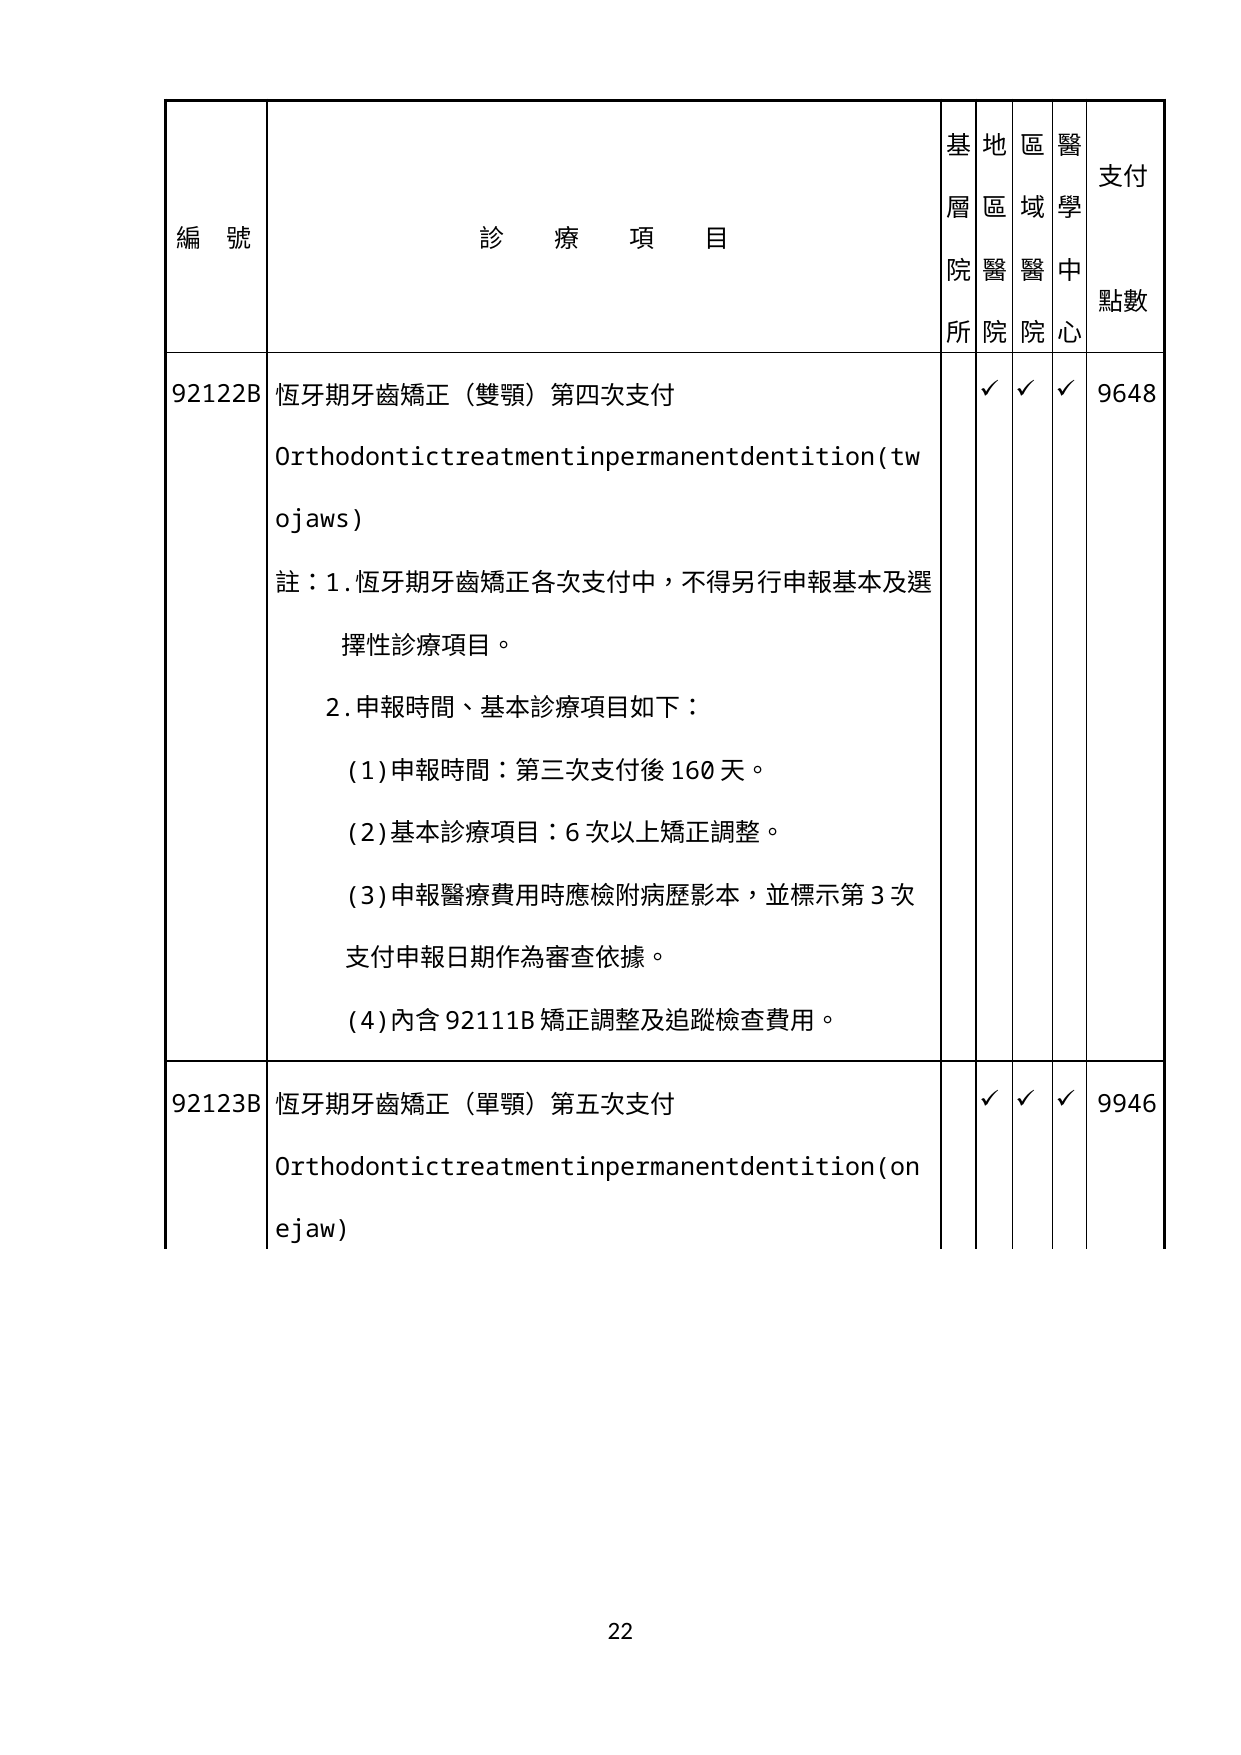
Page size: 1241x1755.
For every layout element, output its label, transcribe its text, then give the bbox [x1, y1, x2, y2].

table_cell 9946 [1087, 1062, 1163, 1249]
table_cell 恆牙期牙齒矯正（單顎）第五次支付 Orthodontictreatmentinpermanentdentition(onejaw) [268, 1062, 940, 1249]
table_header 診 療 項 目 [268, 102, 940, 352]
table_cell  [1013, 1062, 1052, 1249]
table_cell  [977, 1062, 1012, 1249]
table_cell 92123B [167, 1062, 266, 1249]
table_header 醫 學 中 心 [1053, 102, 1086, 352]
table_cell [942, 353, 975, 1060]
table_header 支付 點數 [1087, 102, 1163, 352]
table_cell 恆牙期牙齒矯正（雙顎）第四次支付 Orthodontictreatmentinpermanentdentition(twojaws) 註：1.恆牙期牙齒矯正各次支付中，不得另行申報基本及選擇性診療項目。 2.申報時間、基本診療項目如下： (1)申報時間：第三次支付後160天。 (2)基本診療項目：6次以上矯正調整。 (3)申報醫療費用時應檢附病歷影本，並標示第3次支付申報日期作為審查依據。 (4)內含92111B矯正調整及追蹤檢查費用。 [268, 353, 940, 1060]
table_header 編 號 [167, 102, 266, 352]
table_cell 92122B [167, 353, 266, 1060]
table_cell  [1053, 353, 1086, 1060]
table_header 地 區 醫 院 [977, 102, 1012, 352]
table_cell [942, 1062, 975, 1249]
table_header 基 層 院 所 [942, 102, 975, 352]
table_cell  [1053, 1062, 1086, 1249]
table_cell  [1013, 353, 1052, 1060]
table_cell  [977, 353, 1012, 1060]
table_header 區 域 醫 院 [1013, 102, 1052, 352]
table_cell 9648 [1087, 353, 1163, 1060]
